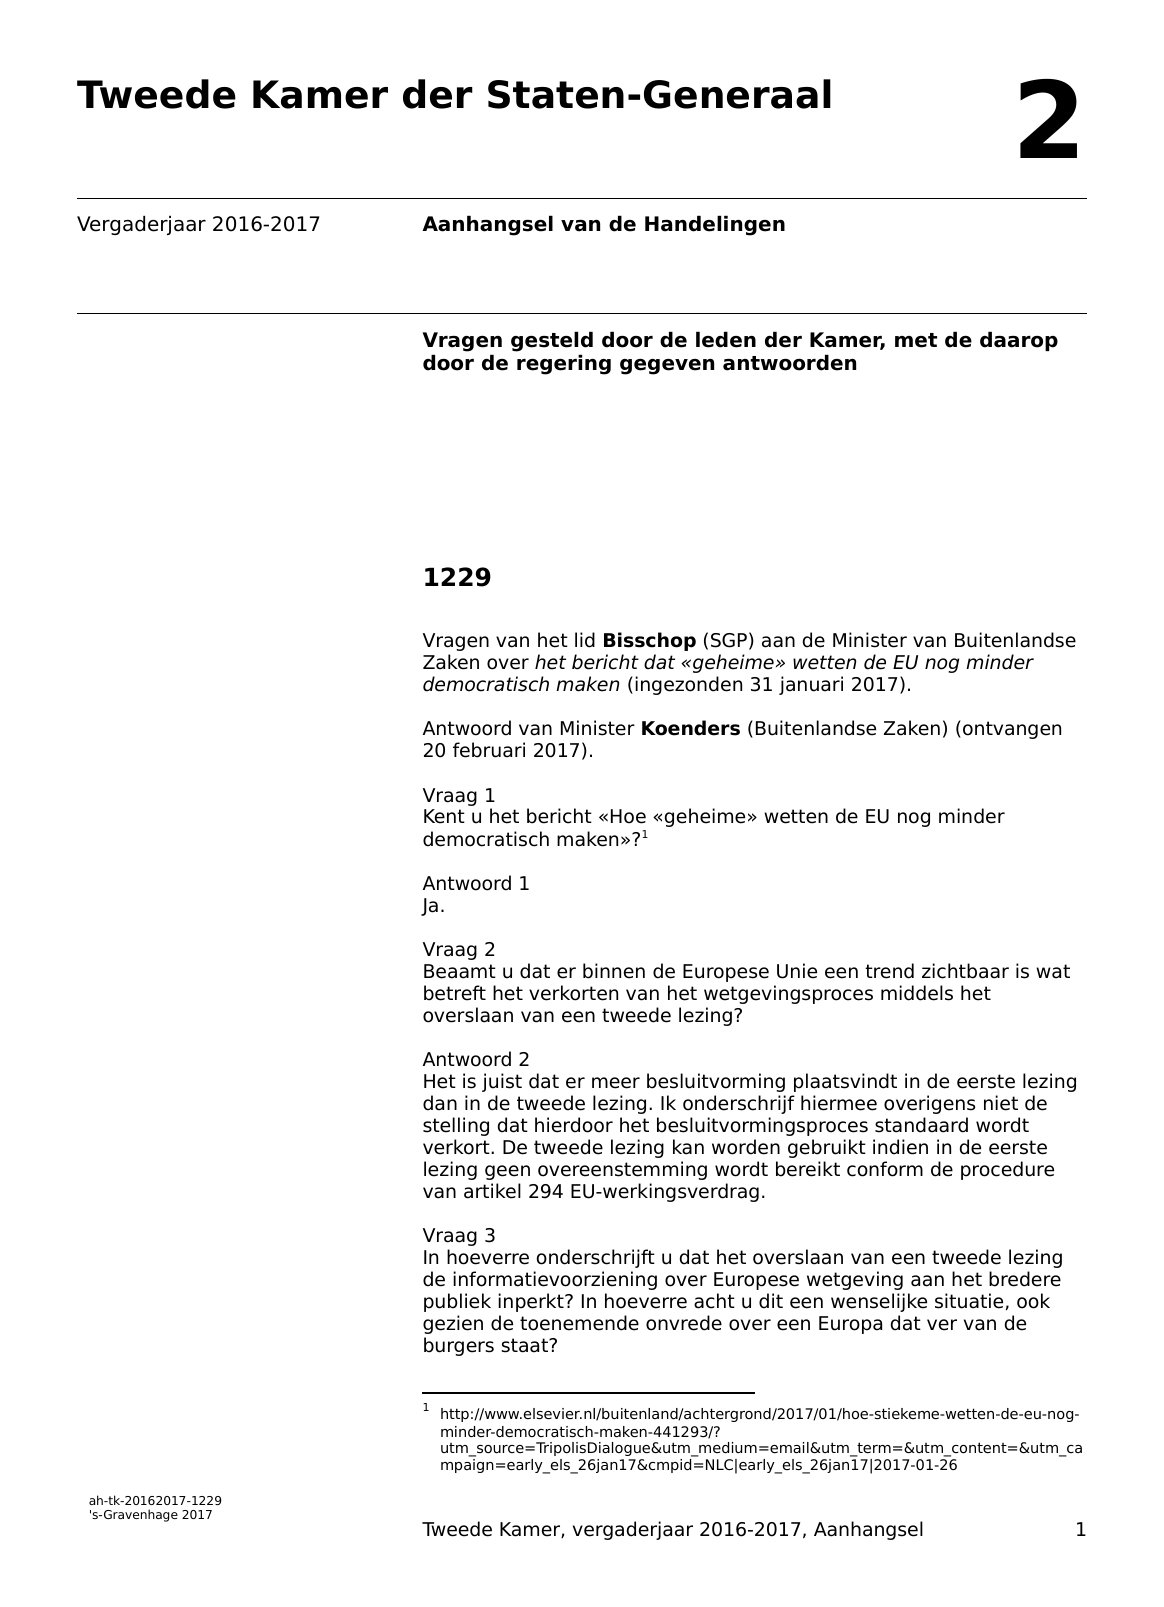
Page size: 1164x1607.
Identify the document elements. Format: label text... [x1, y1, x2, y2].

text http://www.elsevier.nl/buitenland/achtergrond/2017/01/hoe-stiekeme-wetten-de-eu-nog-minder-democratisch-maken-441293/?utm_source=TripolisDialogue&utm_medium=email&utm_term=&utm_content=&utm_campaign=early_els_26jan17&cmpid=NLC|early_els_26jan17|2017-01-26 [422, 1402, 1087, 1474]
text Antwoord 1 [422, 873, 1087, 894]
table_cell Aanhangsel van de Handelingen [422, 199, 1087, 313]
text Vraag 1 [422, 784, 1087, 806]
table_cell [77, 314, 422, 375]
text Antwoord 2 [422, 1049, 1087, 1071]
text Kent u het bericht «Hoe «geheime» wetten de EU nog minder democratisch maken»? [422, 806, 1087, 850]
text Antwoord van Minister Koenders (Buitenlandse Zaken) (ontvangen 20 februari 2017). [422, 718, 1087, 762]
text 's-Gravenhage 2017 [88, 1508, 323, 1522]
text ah-tk-20162017-1229 [88, 1494, 323, 1508]
table_header 2 [886, 59, 1087, 198]
table_header Tweede Kamer der Staten-Generaal [77, 59, 886, 198]
table_cell Vergaderjaar 2016-2017 [77, 199, 422, 313]
table_cell Vragen gesteld door de leden der Kamer, met de daarop door de regering gegeven antwoorden [422, 314, 1087, 375]
text 1229 [422, 563, 1087, 592]
text Vraag 3 [422, 1225, 1087, 1247]
text Ja. [422, 894, 1087, 917]
text In hoeverre onderschrijft u dat het overslaan van een tweede lezing de informatievoorziening over Europese wetgeving aan het bredere publiek inperkt? In hoeverre acht u dit een wenselijke situatie, ook gezien de toenemende onvrede over een Europa dat ver van de burgers staat? [422, 1247, 1087, 1357]
text Vraag 2 [422, 939, 1087, 961]
text Beaamt u dat er binnen de Europese Unie een trend zichtbaar is wat betreft het verkorten van het wetgevingsproces middels het overslaan van een tweede lezing? [422, 961, 1087, 1027]
text Het is juist dat er meer besluitvorming plaatsvindt in de eerste lezing dan in de tweede lezing. Ik onderschrijf hiermee overigens niet de stelling dat hierdoor het besluitvormingsproces standaard wordt verkort. De tweede lezing kan worden gebruikt indien in de eerste lezing geen overeenstemming wordt bereikt conform de procedure van artikel 294 EU-werkingsverdrag. [422, 1071, 1087, 1203]
text Vragen van het lid Bisschop (SGP) aan de Minister van Buitenlandse Zaken over het bericht dat «geheime» wetten de EU nog minder democratisch maken (ingezonden 31 januari 2017). [422, 630, 1087, 696]
